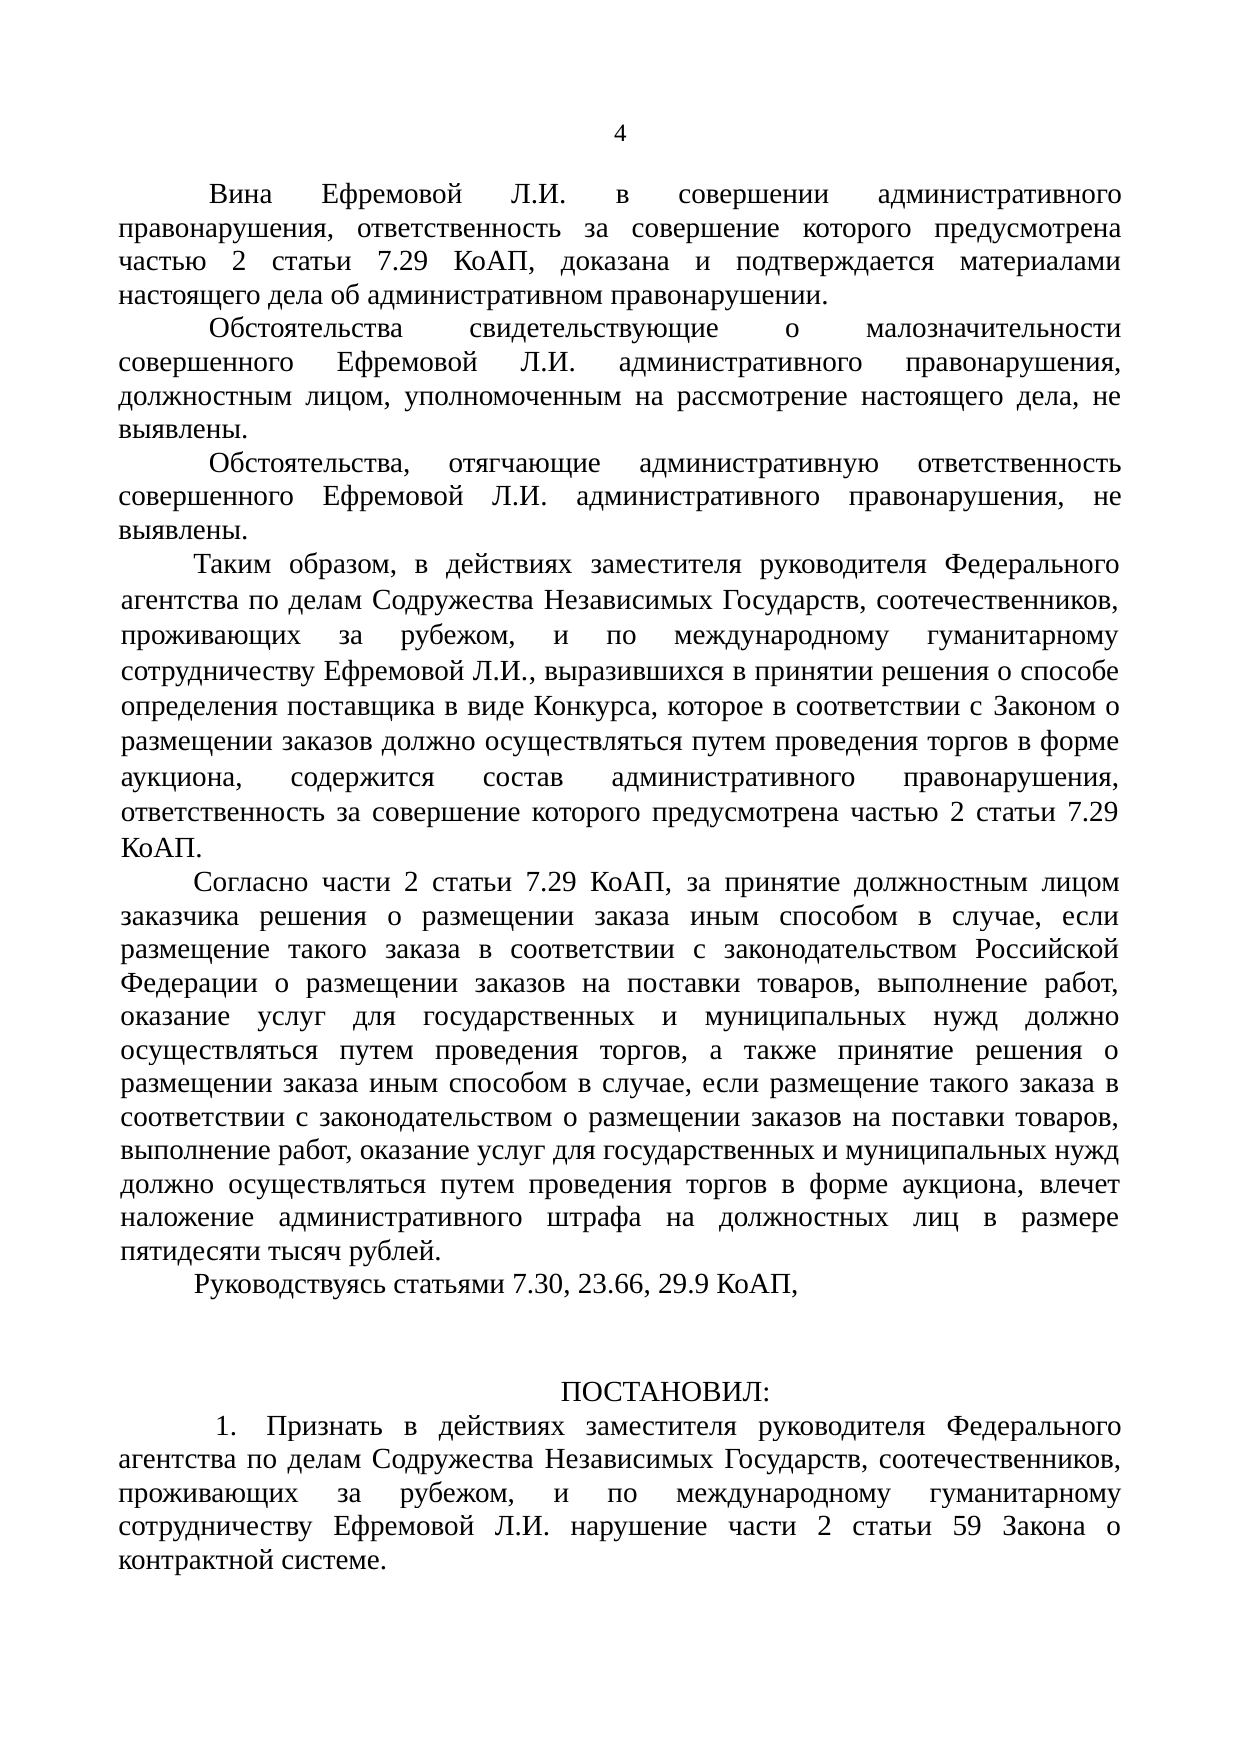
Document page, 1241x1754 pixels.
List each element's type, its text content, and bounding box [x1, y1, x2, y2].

text Обстоятельства, отягчающие административную ответственность совершенного Ефремовой Л.И. административного правонарушения, не выявлены. [118, 445, 1122, 545]
text ПОСТАНОВИЛ: [118, 1374, 1122, 1408]
text Согласно части 2 статьи 7.29 КоАП, за принятие должностным лицом заказчика решения о размещении заказа иным способом в случае, если размещение такого заказа в соответствии с законодательством Российской Федерации о размещении заказов на поставки товаров, выполнение работ, оказание услуг для государственных и муниципальных нужд должно осуществляться путем проведения торгов, а также принятие решения о размещении заказа иным способом в случае, если размещение такого заказа в соответствии с законодательством о размещении заказов на поставки товаров, выполнение работ, оказание услуг для государственных и муниципальных нужд должно осуществляться путем проведения торгов в форме аукциона, влечет наложение административного штрафа на должностных лиц в размере пятидесяти тысяч рублей. [120, 864, 1120, 1267]
text 1. Признать в действиях заместителя руководителя Федерального агентства по делам Содружества Независимых Государств, соотечественников, проживающих за рубежом, и по международному гуманитарному сотрудничеству Ефремовой Л.И. нарушение части 2 статьи 59 Закона о контрактной системе. [118, 1408, 1122, 1575]
text Руководствуясь статьями 7.30, 23.66, 29.9 КоАП, [118, 1267, 1122, 1300]
text Обстоятельства свидетельствующие о малозначительности совершенного Ефремовой Л.И. административного правонарушения, должностным лицом, уполномоченным на рассмотрение настоящего дела, не выявлены. [118, 311, 1122, 445]
text Таким образом, в действиях заместителя руководителя Федерального агентства по делам Содружества Независимых Государств, соотечественников, проживающих за рубежом, и по международному гуманитарному сотрудничеству Ефремовой Л.И., выразившихся в принятии решения о способе определения поставщика в виде Конкурса, которое в соответствии с Законом о размещении заказов должно осуществляться путем проведения торгов в форме аукциона, содержится состав административного правонарушения, ответственность за совершение которого предусмотрена частью 2 статьи 7.29 КоАП. [121, 545, 1120, 864]
text Вина Ефремовой Л.И. в совершении административного правонарушения, ответственность за совершение которого предусмотрена частью 2 статьи 7.29 КоАП, доказана и подтверждается материалами настоящего дела об административном правонарушении. [118, 176, 1122, 311]
